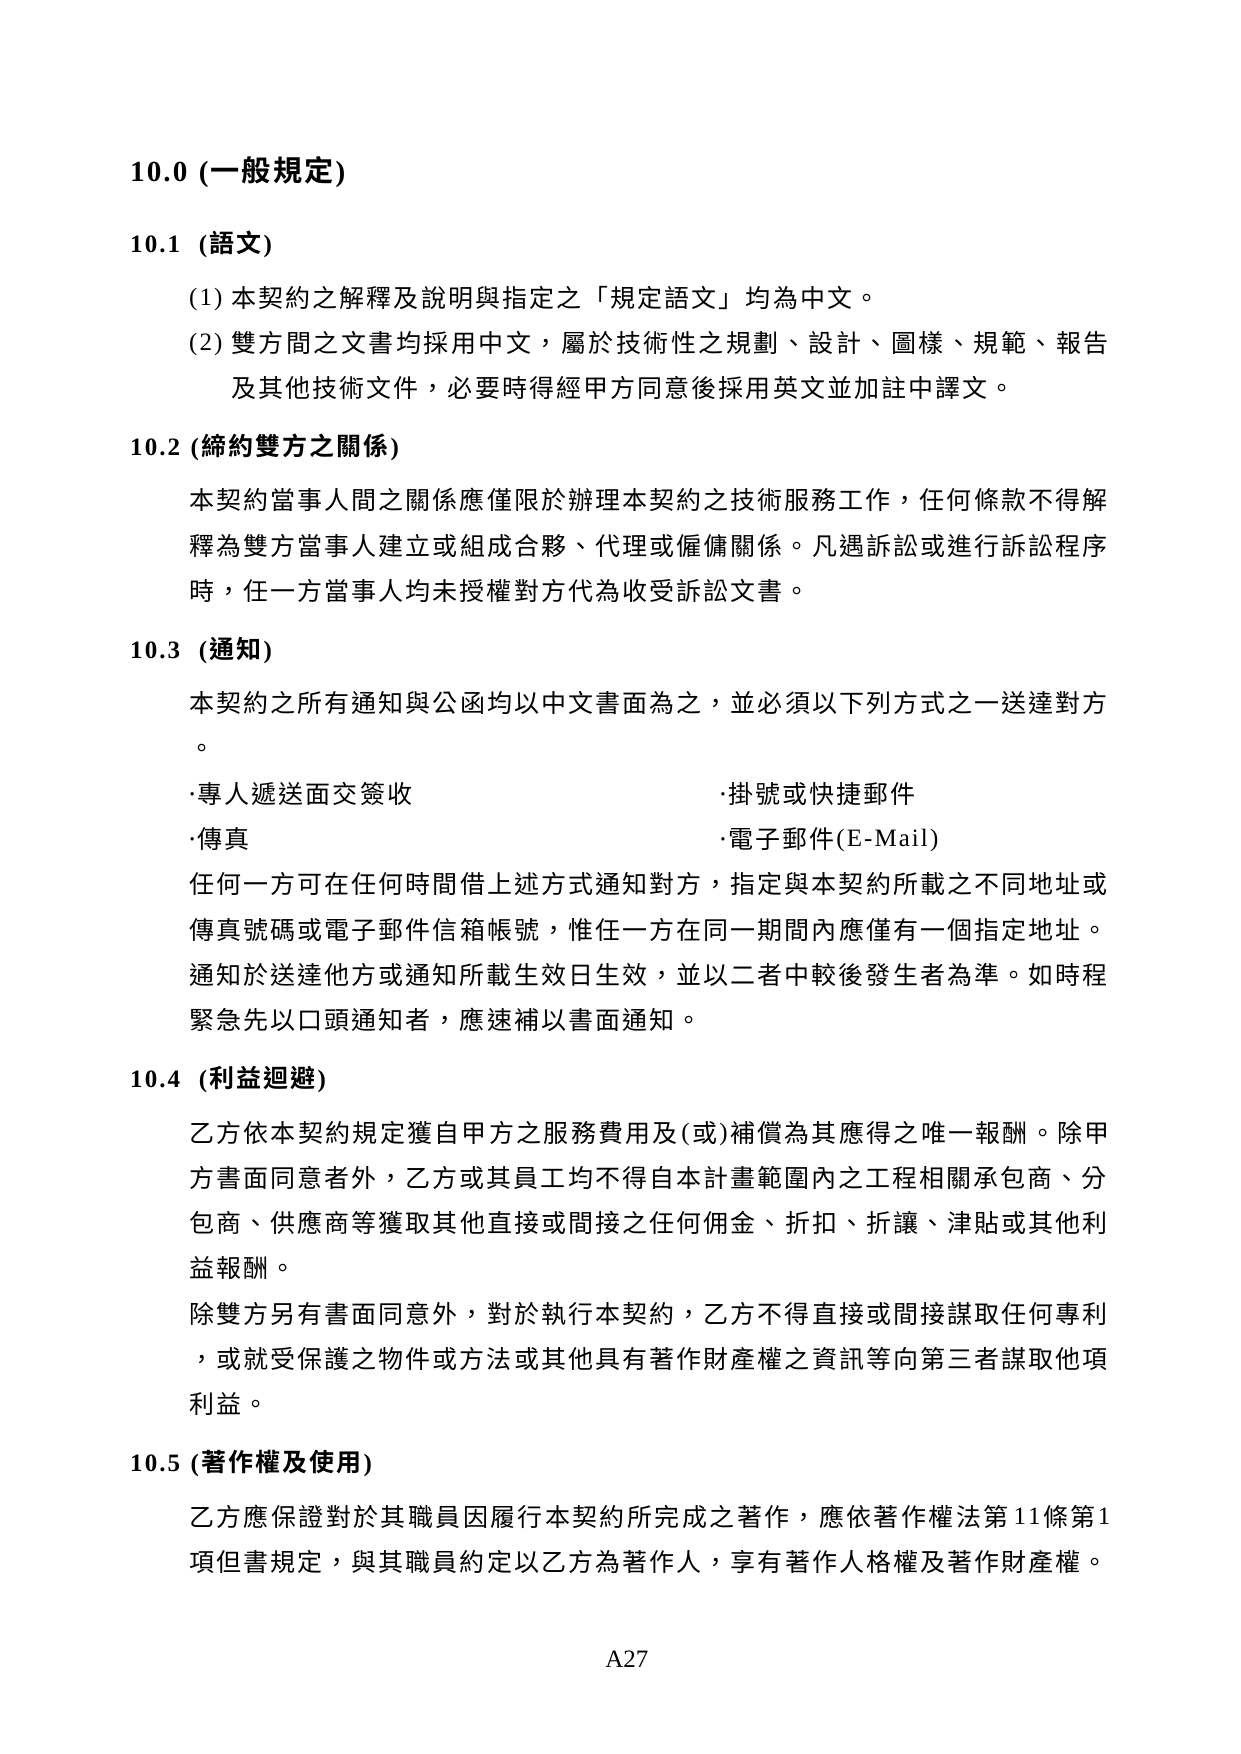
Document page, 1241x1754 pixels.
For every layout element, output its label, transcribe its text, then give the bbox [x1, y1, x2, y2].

subtitle (語文) [130, 224, 1110, 260]
text 本契約之所有通知與公函均以中文書面為之，並必須以下列方式之一送達對方。 [189, 684, 1110, 765]
subtitle (締約雙方之關係) [130, 426, 1110, 463]
subtitle (一般規定) [130, 148, 1110, 190]
text 任何一方可在任何時間借上述方式通知對方，指定與本契約所載之不同地址或傳真號碼或電子郵件信箱帳號，惟任一方在同一期間內應僅有一個指定地址。通知於送達他方或通知所載生效日生效，並以二者中較後發生者為準。如時程緊急先以口頭通知者，應速補以書面通知。 [189, 865, 1110, 1037]
subtitle (通知) [130, 629, 1110, 666]
text 除雙方另有書面同意外，對於執行本契約，乙方不得直接或間接謀取任何專利，或就受保護之物件或方法或其他具有著作財產權之資訊等向第三者謀取他項利益。 [189, 1294, 1110, 1421]
text 乙方應保證對於其職員因履行本契約所完成之著作，應依著作權法第11條第1項但書規定，與其職員約定以乙方為著作人，享有著作人格權及著作財產權。 [189, 1497, 1110, 1579]
text ‧專人遞送面交簽收 ‧掛號或快捷郵件 [189, 774, 1110, 811]
text 乙方依本契約規定獲自甲方之服務費用及(或)補償為其應得之唯一報酬。除甲方書面同意者外，乙方或其員工均不得自本計畫範圍內之工程相關承包商、分包商、供應商等獲取其他直接或間接之任何佣金、折扣、折讓、津貼或其他利益報酬。 [189, 1113, 1110, 1285]
list 本契約之解釋及說明與指定之「規定語文」均為中文。 [189, 278, 1110, 314]
subtitle (利益迴避) [130, 1059, 1110, 1095]
text ‧傳真 ‧電子郵件(E-Mail) [189, 819, 1110, 856]
list 雙方間之文書均採用中文，屬於技術性之規劃、設計、圖樣、規範、報告及其他技術文件，必要時得經甲方同意後採用英文並加註中譯文。 [189, 323, 1110, 405]
subtitle (著作權及使用) [130, 1443, 1110, 1479]
text 本契約當事人間之關係應僅限於辦理本契約之技術服務工作，任何條款不得解釋為雙方當事人建立或組成合夥、代理或僱傭關係。凡遇訴訟或進行訴訟程序時，任一方當事人均未授權對方代為收受訴訟文書。 [189, 481, 1110, 608]
